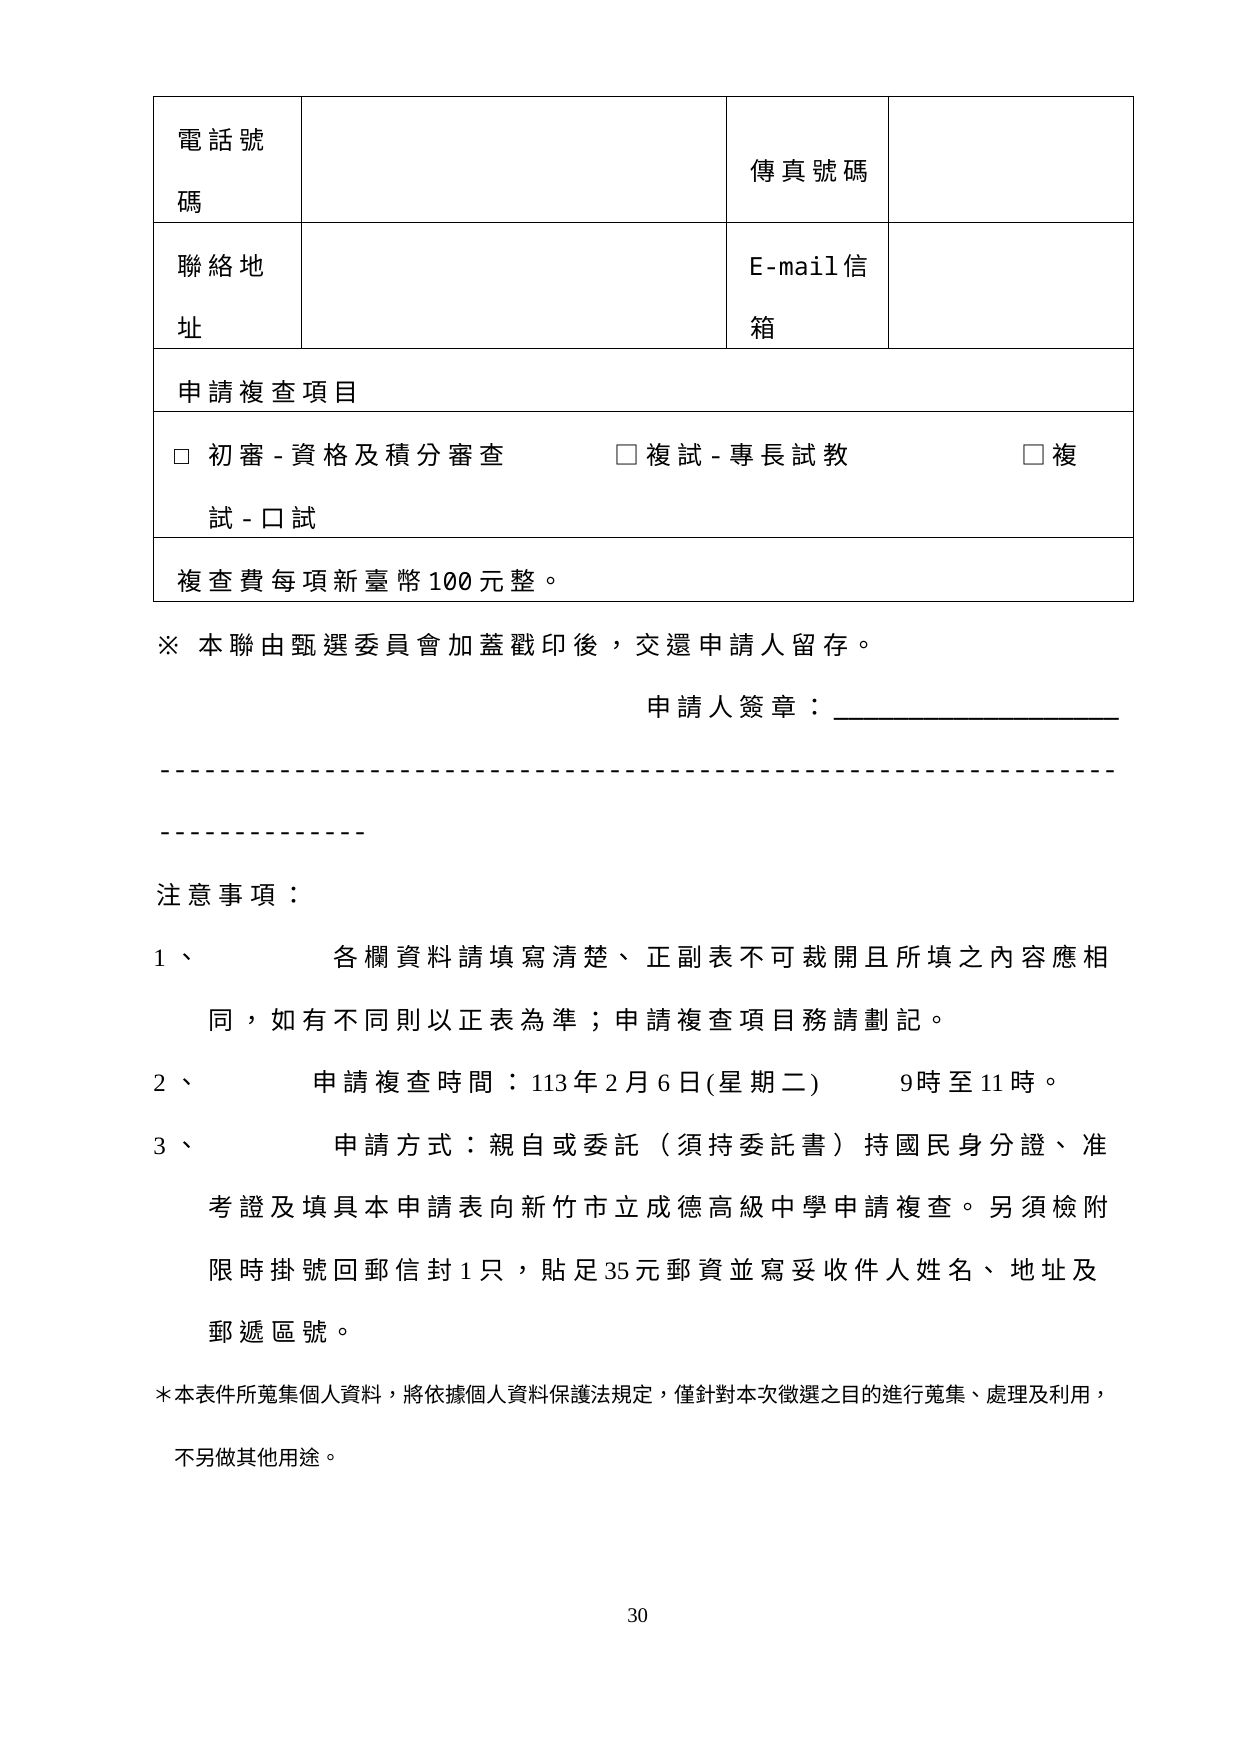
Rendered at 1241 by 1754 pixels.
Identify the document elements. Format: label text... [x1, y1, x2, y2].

text 申請人簽章：___________________ [153, 664, 1122, 727]
list 申請複查時間：113年2月6日(星期二) 9時至11時。 [153, 1039, 1122, 1102]
table_cell [302, 97, 726, 222]
table_cell [889, 97, 1133, 222]
table_cell [302, 223, 726, 348]
table_cell 申請複查項目 [154, 349, 1133, 411]
table_cell 傳真號碼 [727, 97, 888, 222]
table_cell 複查費每項新臺幣100元整。 [154, 538, 1133, 601]
table_cell 聯絡地址 [154, 223, 301, 348]
table_cell E-mail信箱 [727, 223, 888, 348]
list 申請方式：親自或委託（須持委託書）持國民身分證、准考證及填具本申請表向新竹市立成德高級中學申請複查。另須檢附限時掛號回郵信封1只，貼足35元郵資並寫妥收件人姓名、地址及郵遞區號。 [153, 1102, 1122, 1352]
text 注意事項： [153, 852, 1122, 914]
list 本聯由甄選委員會加蓋戳印後，交還申請人留存。 [153, 602, 1122, 664]
list 各欄資料請填寫清楚、正副表不可裁開且所填之內容應相同，如有不同則以正表為準；申請複查項目務請劃記。 [153, 914, 1122, 1039]
table_cell 初審-資格及積分審查 □複試-專長試教 □複試-口試 [154, 412, 1133, 537]
text ------------------------------------------------------------------------------ [153, 727, 1122, 852]
table_cell [889, 223, 1133, 348]
table_cell 電話號碼 [154, 97, 301, 222]
text ＊本表件所蒐集個人資料，將依據個人資料保護法規定，僅針對本次徵選之目的進行蒐集、處理及利用，不另做其他用途。 [153, 1352, 1122, 1477]
